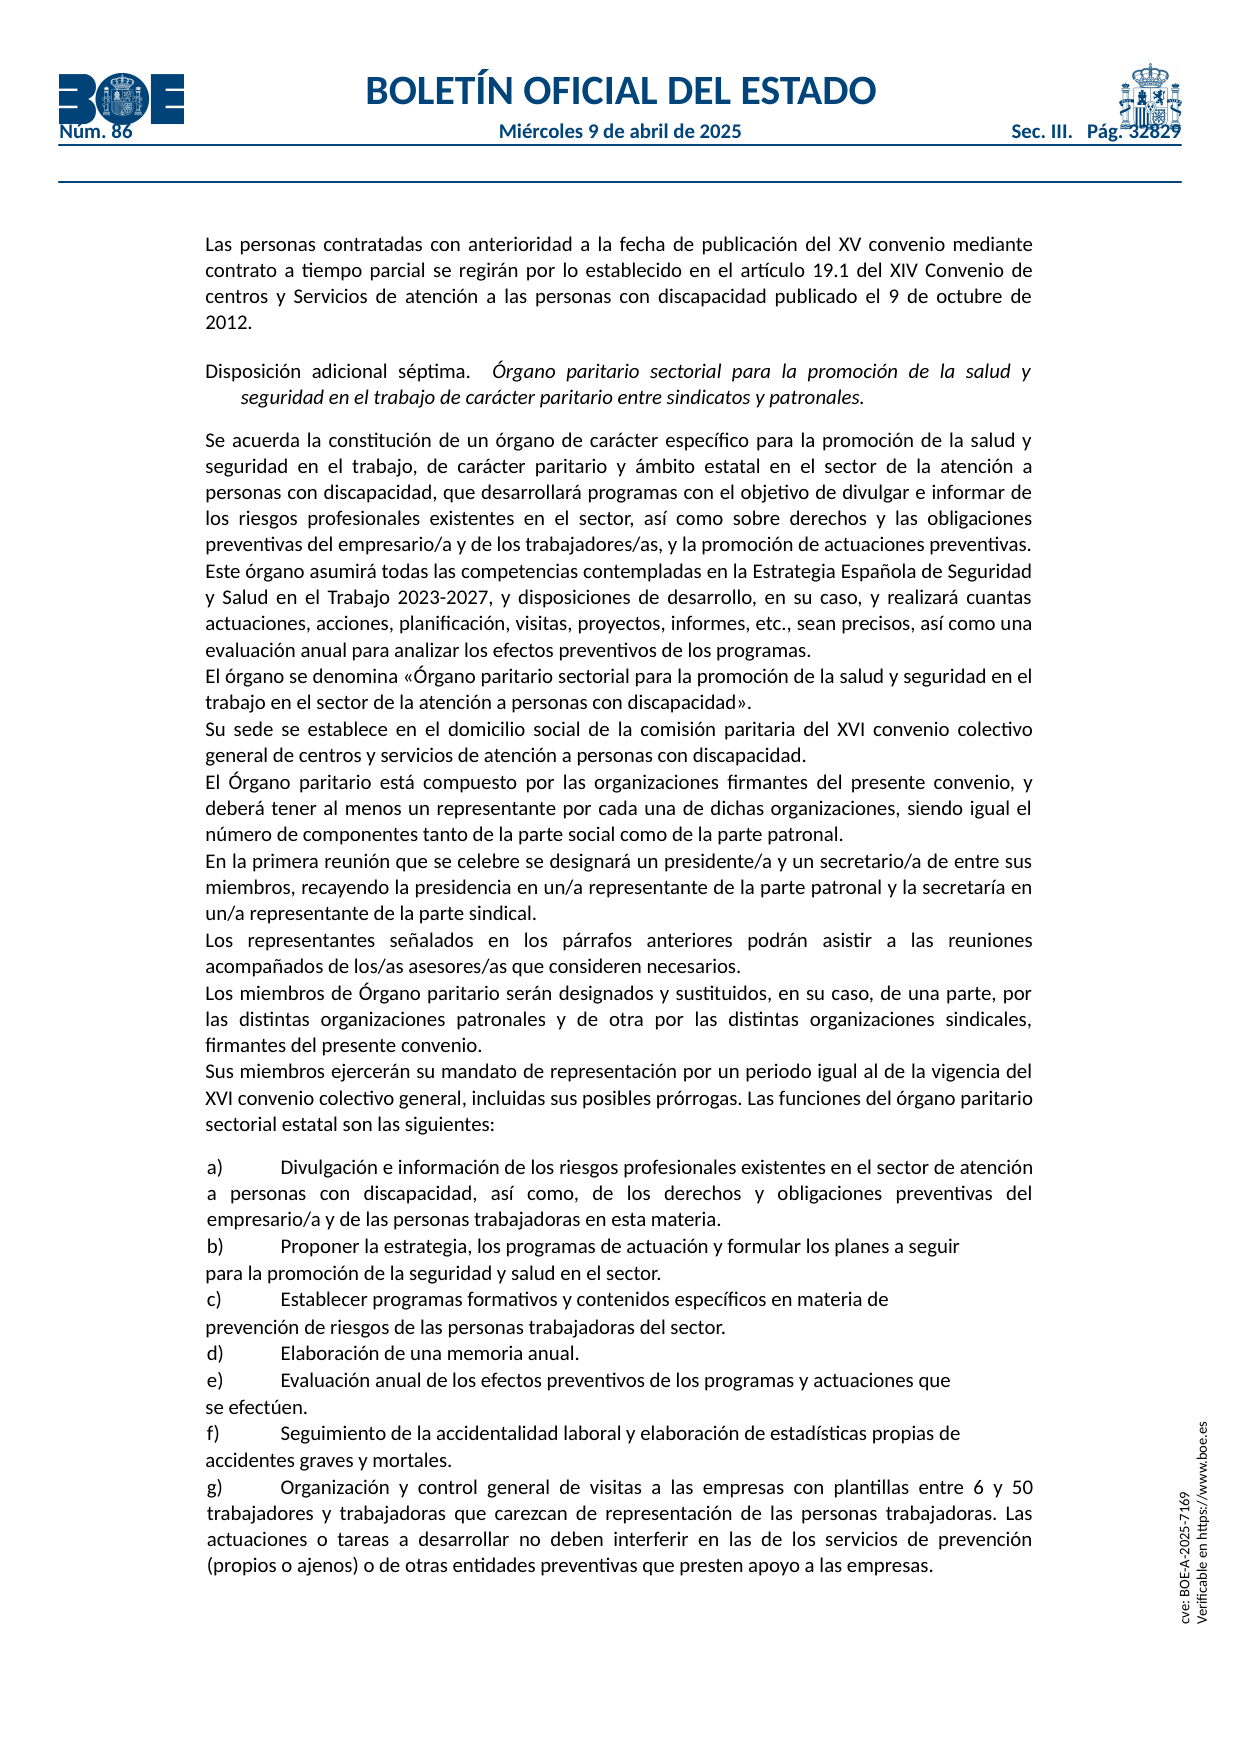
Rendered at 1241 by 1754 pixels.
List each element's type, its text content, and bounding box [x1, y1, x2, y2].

text para la promoción de la seguridad y salud en el sector. [205, 1260, 1034, 1285]
text Su sede se establece en el domicilio social de la comisión paritaria del XVI convenio colectivo general de centros y servicios de atención a personas con discapacidad. [205, 716, 1034, 768]
text Sus miembros ejercerán su mandato de representación por un periodo igual al de la vigencia del XVI convenio colectivo general, incluidas sus posibles prórrogas. Las funciones del órgano paritario sectorial estatal son las siguientes: [205, 1059, 1034, 1136]
text En la primera reunión que se celebre se designará un presidente/a y un secretario/a de entre sus miembros, recayendo la presidencia en un/a representante de la parte patronal y la secretaría en un/a representante de la parte sindical. [205, 848, 1034, 926]
list Elaboración de una memoria anual. [207, 1341, 1034, 1366]
list Organización y control general de visitas a las empresas con plantillas entre 6 y 50 trabajadores y trabajadoras que carezcan de representación de las personas trabajadoras. Las actuaciones o tareas a desarrollar no deben interferir en las de los servicios de prevención (propios o ajenos) o de otras entidades preventivas que presten apoyo a las empresas. [207, 1474, 1034, 1578]
text Los miembros de Órgano paritario serán designados y sustituidos, en su caso, de una parte, por las distintas organizaciones patronales y de otra por las distintas organizaciones sindicales, firmantes del presente convenio. [205, 980, 1034, 1057]
list Proponer la estrategia, los programas de actuación y formular los planes a seguir [207, 1233, 1034, 1258]
text Los representantes señalados en los párrafos anteriores podrán asistir a las reuniones acompañados de los/as asesores/as que consideren necesarios. [205, 927, 1034, 978]
text El órgano se denomina «Órgano paritario sectorial para la promoción de la salud y seguridad en el trabajo en el sector de la atención a personas con discapacidad». [205, 663, 1034, 715]
text Las personas contratadas con anterioridad a la fecha de publicación del XV convenio mediante contrato a tiempo parcial se regirán por lo establecido en el artículo 19.1 del XIV Convenio de centros y Servicios de atención a las personas con discapacidad publicado el 9 de octubre de 2012. [205, 231, 1034, 335]
list Establecer programas formativos y contenidos específicos en materia de [207, 1287, 1034, 1312]
list Evaluación anual de los efectos preventivos de los programas y actuaciones que [207, 1367, 1034, 1393]
text Se acuerda la constitución de un órgano de carácter específico para la promoción de la salud y seguridad en el trabajo, de carácter paritario y ámbito estatal en el sector de la atención a personas con discapacidad, que desarrollará programas con el objetivo de divulgar e informar de los riesgos profesionales existentes en el sector, así como sobre derechos y las obligaciones preventivas del empresario/a y de los trabajadores/as, y la promoción de actuaciones preventivas. [205, 427, 1034, 557]
list Divulgación e información de los riesgos profesionales existentes en el sector de atención a personas con discapacidad, así como, de los derechos y obligaciones preventivas del empresario/a y de las personas trabajadoras en esta materia. [207, 1154, 1034, 1232]
text se efectúen. [205, 1394, 1034, 1419]
text Este órgano asumirá todas las competencias contempladas en la Estrategia Española de Seguridad y Salud en el Trabajo 2023-2027, y disposiciones de desarrollo, en su caso, y realizará cuantas actuaciones, acciones, planificación, visitas, proyectos, informes, etc., sean precisos, así como una evaluación anual para analizar los efectos preventivos de los programas. [205, 558, 1034, 662]
text El Órgano paritario está compuesto por las organizaciones firmantes del presente convenio, y deberá tener al menos un representante por cada una de dichas organizaciones, siendo igual el número de componentes tanto de la parte social como de la parte patronal. [205, 769, 1034, 847]
text Disposición adicional séptima. Órgano paritario sectorial para la promoción de la salud y seguridad en el trabajo de carácter paritario entre sindicatos y patronales. [205, 358, 1034, 410]
text prevención de riesgos de las personas trabajadoras del sector. [205, 1314, 1034, 1339]
list Seguimiento de la accidentalidad laboral y elaboración de estadísticas propias de [207, 1421, 1034, 1446]
text accidentes graves y mortales. [205, 1447, 1034, 1473]
